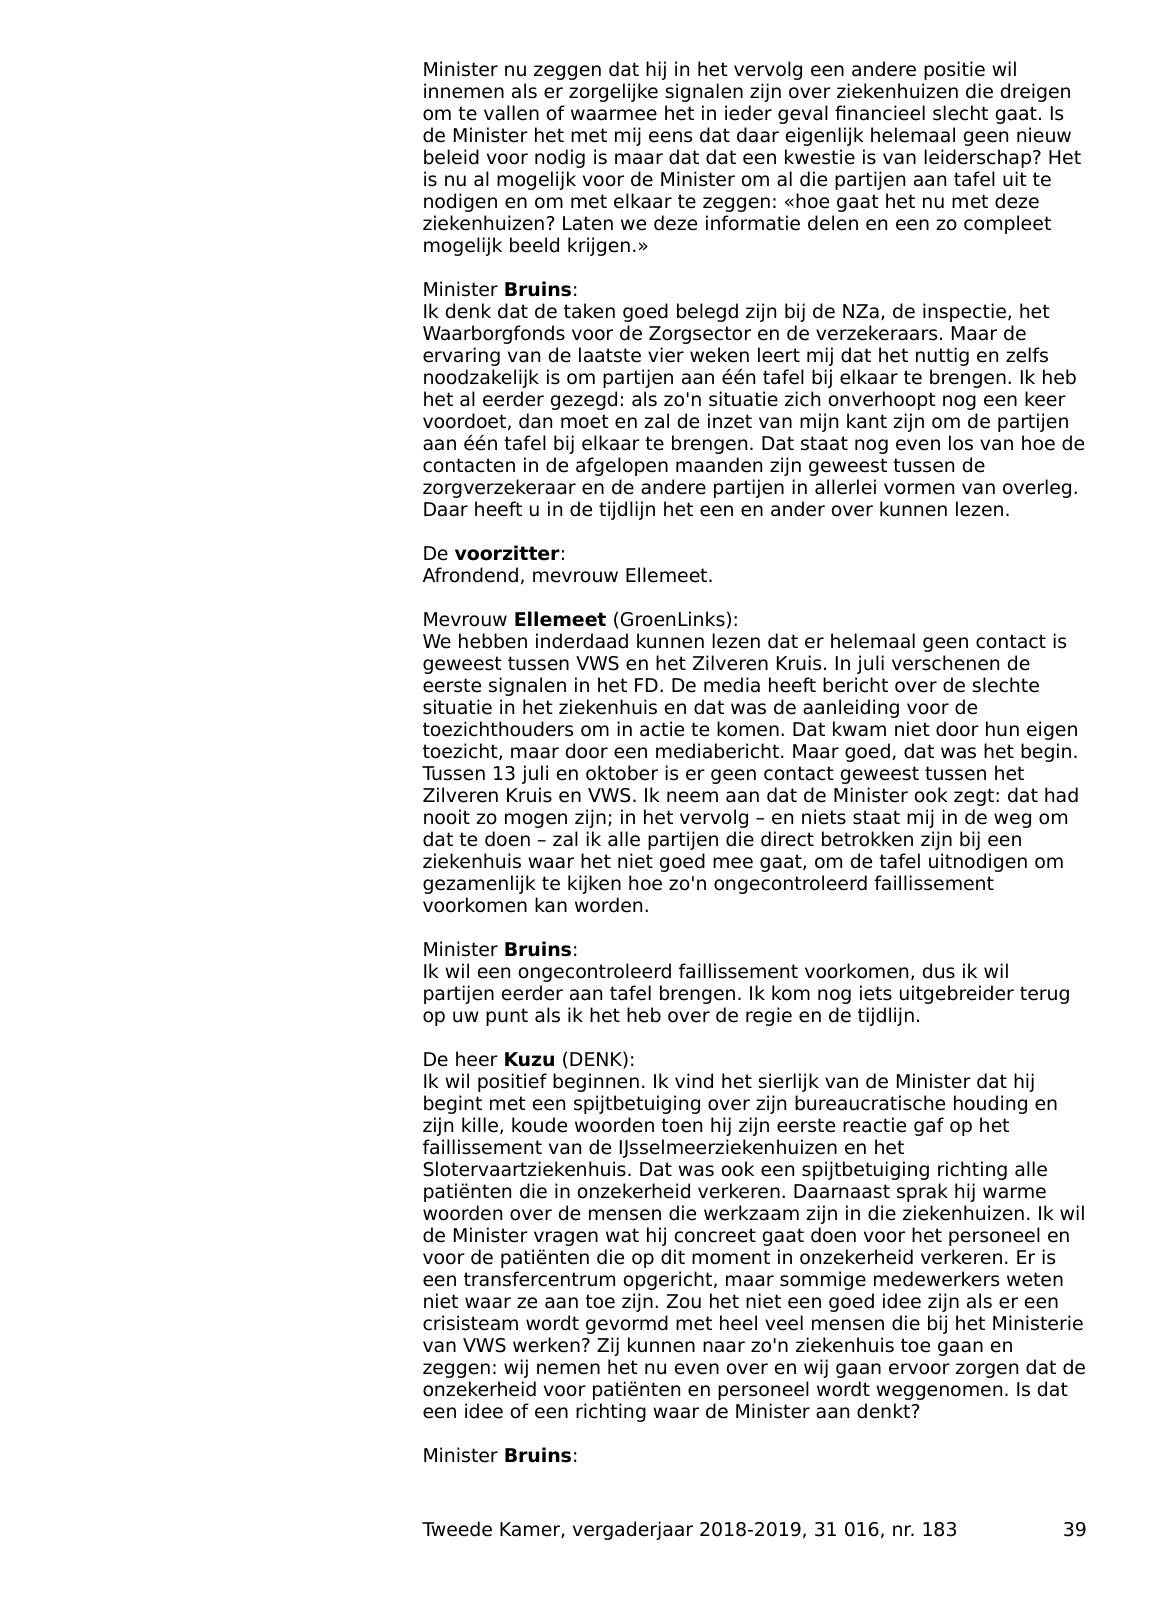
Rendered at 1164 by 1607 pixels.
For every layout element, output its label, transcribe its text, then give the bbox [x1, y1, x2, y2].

text Mevrouw Ellemeet (GroenLinks): [422, 609, 1087, 631]
text Minister Bruins: [422, 1445, 1087, 1467]
text Ik wil een ongecontroleerd faillissement voorkomen, dus ik wil partijen eerder aan tafel brengen. Ik kom nog iets uitgebreider terug op uw punt als ik het heb over de regie en de tijdlijn. [422, 961, 1087, 1027]
text We hebben inderdaad kunnen lezen dat er helemaal geen contact is geweest tussen VWS en het Zilveren Kruis. In juli verschenen de eerste signalen in het FD. De media heeft bericht over de slechte situatie in het ziekenhuis en dat was de aanleiding voor de toezichthouders om in actie te komen. Dat kwam niet door hun eigen toezicht, maar door een mediabericht. Maar goed, dat was het begin. Tussen 13 juli en oktober is er geen contact geweest tussen het Zilveren Kruis en VWS. Ik neem aan dat de Minister ook zegt: dat had nooit zo mogen zijn; in het vervolg – en niets staat mij in de weg om dat te doen – zal ik alle partijen die direct betrokken zijn bij een ziekenhuis waar het niet goed mee gaat, om de tafel uitnodigen om gezamenlijk te kijken hoe zo'n ongecontroleerd faillissement voorkomen kan worden. [422, 631, 1087, 917]
text De heer Kuzu (DENK): [422, 1049, 1087, 1071]
text Minister Bruins: [422, 279, 1087, 301]
text Ik denk dat de taken goed belegd zijn bij de NZa, de inspectie, het Waarborgfonds voor de Zorgsector en de verzekeraars. Maar de ervaring van de laatste vier weken leert mij dat het nuttig en zelfs noodzakelijk is om partijen aan één tafel bij elkaar te brengen. Ik heb het al eerder gezegd: als zo'n situatie zich onverhoopt nog een keer voordoet, dan moet en zal de inzet van mijn kant zijn om de partijen aan één tafel bij elkaar te brengen. Dat staat nog even los van hoe de contacten in de afgelopen maanden zijn geweest tussen de zorgverzekeraar en de andere partijen in allerlei vormen van overleg. Daar heeft u in de tijdlijn het een en ander over kunnen lezen. [422, 301, 1087, 521]
text De voorzitter: [422, 543, 1087, 565]
text Minister nu zeggen dat hij in het vervolg een andere positie wil innemen als er zorgelijke signalen zijn over ziekenhuizen die dreigen om te vallen of waarmee het in ieder geval financieel slecht gaat. Is de Minister het met mij eens dat daar eigenlijk helemaal geen nieuw beleid voor nodig is maar dat dat een kwestie is van leiderschap? Het is nu al mogelijk voor de Minister om al die partijen aan tafel uit te nodigen en om met elkaar te zeggen: «hoe gaat het nu met deze ziekenhuizen? Laten we deze informatie delen en een zo compleet mogelijk beeld krijgen.» [422, 59, 1087, 257]
text Minister Bruins: [422, 939, 1087, 961]
text Afrondend, mevrouw Ellemeet. [422, 565, 1087, 587]
text Ik wil positief beginnen. Ik vind het sierlijk van de Minister dat hij begint met een spijtbetuiging over zijn bureaucratische houding en zijn kille, koude woorden toen hij zijn eerste reactie gaf op het faillissement van de IJsselmeerziekenhuizen en het Slotervaartziekenhuis. Dat was ook een spijtbetuiging richting alle patiënten die in onzekerheid verkeren. Daarnaast sprak hij warme woorden over de mensen die werkzaam zijn in die ziekenhuizen. Ik wil de Minister vragen wat hij concreet gaat doen voor het personeel en voor de patiënten die op dit moment in onzekerheid verkeren. Er is een transfercentrum opgericht, maar sommige medewerkers weten niet waar ze aan toe zijn. Zou het niet een goed idee zijn als er een crisisteam wordt gevormd met heel veel mensen die bij het Ministerie van VWS werken? Zij kunnen naar zo'n ziekenhuis toe gaan en zeggen: wij nemen het nu even over en wij gaan ervoor zorgen dat de onzekerheid voor patiënten en personeel wordt weggenomen. Is dat een idee of een richting waar de Minister aan denkt? [422, 1071, 1087, 1423]
